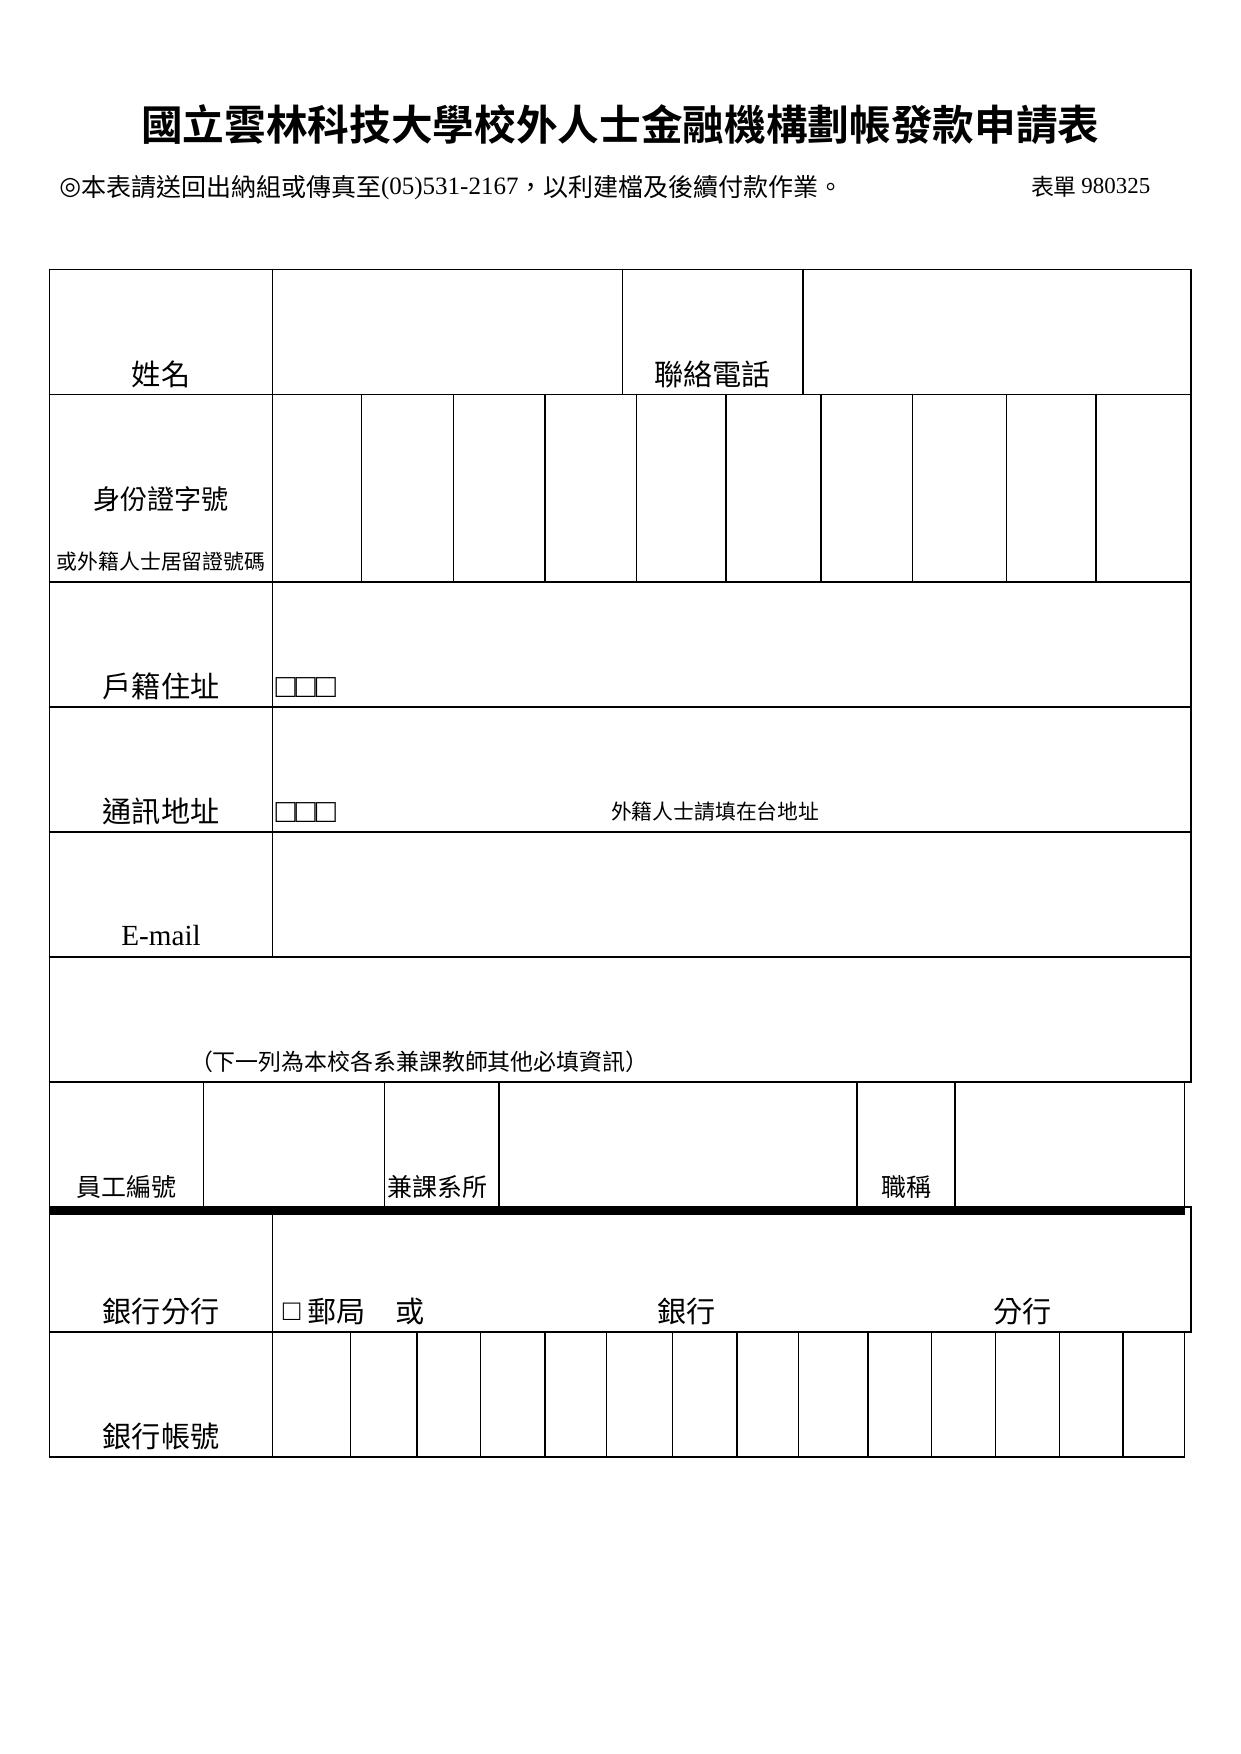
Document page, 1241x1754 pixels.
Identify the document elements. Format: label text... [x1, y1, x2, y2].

table_cell [546, 1333, 606, 1456]
text ◎本表請送回出納組或傳真至(05)531-2167，以利建檔及後續付款作業。 表單980325 [59, 143, 1181, 206]
table_cell [932, 1333, 995, 1456]
table_cell [273, 833, 1190, 956]
table_cell [500, 1083, 856, 1206]
table_cell [204, 1083, 384, 1206]
table_cell [273, 1333, 350, 1456]
table_cell [1007, 395, 1095, 581]
table_cell [1060, 1333, 1122, 1456]
table_cell [273, 395, 361, 581]
table_cell □□□ 外籍人士請填在台地址 [273, 708, 1190, 831]
table_cell [362, 395, 453, 581]
table_cell [822, 395, 912, 581]
table_cell E-mail [50, 833, 272, 956]
table_cell [454, 395, 544, 581]
table_cell 身份證字號 或外籍人士居留證號碼 [50, 395, 272, 581]
table_cell □ 郵局 或 銀行 分行 [273, 1208, 1190, 1331]
table_cell [913, 395, 1006, 581]
table_cell [869, 1333, 931, 1456]
table_cell （下一列為本校各系兼課教師其他必填資訊） [50, 958, 1190, 1081]
table_cell [481, 1333, 544, 1456]
table_cell [607, 1333, 672, 1456]
table_cell [673, 1333, 736, 1456]
table_cell 職稱 [858, 1083, 954, 1206]
table_cell [351, 1333, 416, 1456]
table_cell 銀行帳號 [50, 1333, 272, 1456]
table_cell [738, 1333, 798, 1456]
table_header 聯絡電話 [623, 270, 802, 393]
table_cell [799, 1333, 867, 1456]
table_cell 通訊地址 [50, 708, 272, 831]
table_cell [727, 395, 820, 581]
table_cell [1097, 395, 1190, 581]
table_cell [637, 395, 725, 581]
table_header [804, 270, 1190, 393]
table_cell 戶籍住址 [50, 583, 272, 706]
table_cell [956, 1083, 1184, 1206]
table_cell [996, 1333, 1059, 1456]
table_header 姓名 [50, 270, 272, 393]
table_cell 銀行分行 [50, 1215, 272, 1331]
table_cell [418, 1333, 480, 1456]
table_cell □□□ [273, 583, 1190, 706]
table_cell 員工編號 [50, 1083, 203, 1206]
table_cell 兼課系所 [385, 1083, 498, 1206]
table_cell [1185, 1333, 1191, 1456]
table_cell [546, 395, 636, 581]
table_header [273, 270, 622, 393]
table_cell [1185, 1083, 1191, 1206]
text 國立雲林科技大學校外人士金融機構劃帳發款申請表 [59, 81, 1181, 143]
table_cell [1124, 1333, 1184, 1456]
